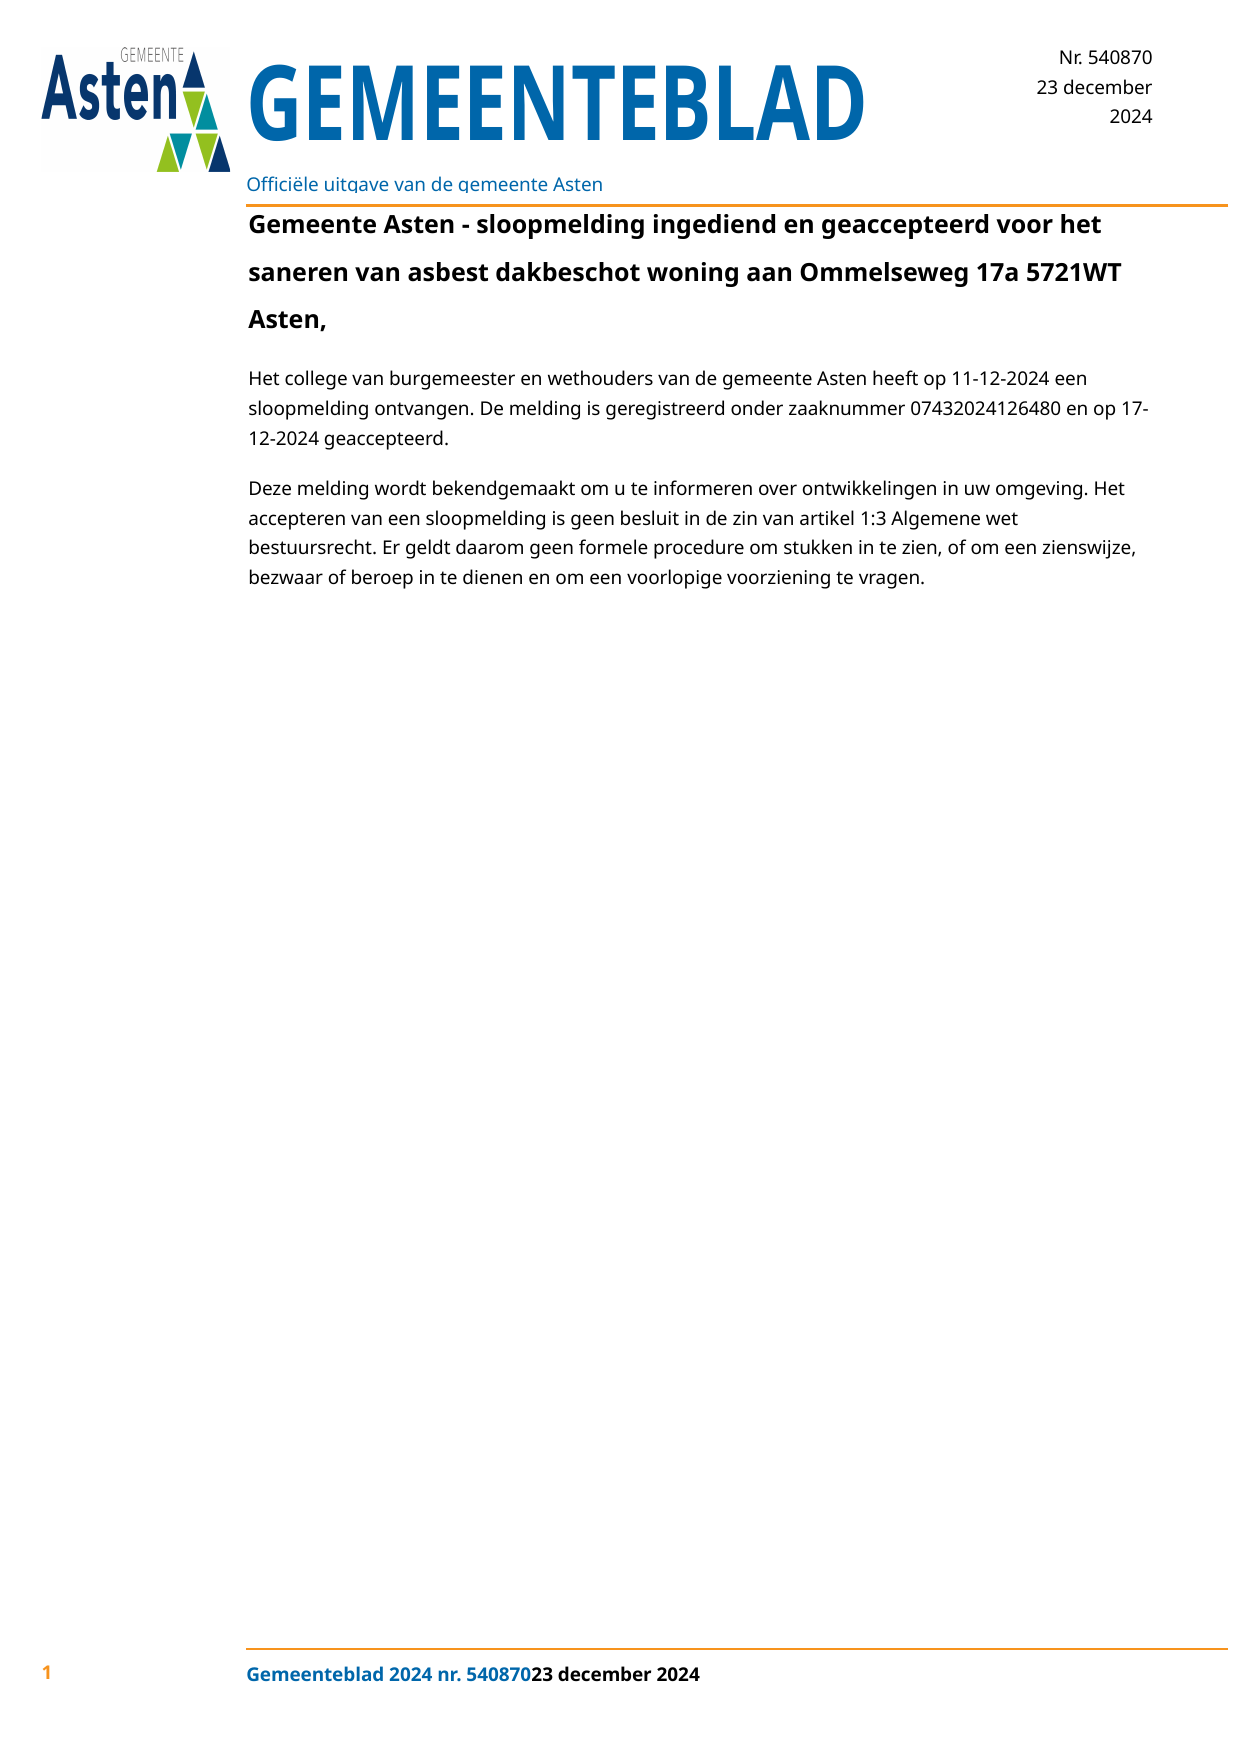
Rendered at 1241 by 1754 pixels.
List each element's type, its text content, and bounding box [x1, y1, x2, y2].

text Het college van burgemeester en wethouders van de gemeente Asten heeft op 11-12-2024 een sloopmelding ontvangen. De melding is geregistreerd onder zaaknummer 07432024126480 en op 17-12-2024 geaccepteerd. [248, 366, 1152, 450]
picture [41, 47, 231, 172]
text Deze melding wordt bekendgemaakt om u te informeren over ontwikkelingen in uw omgeving. Het accepteren van een sloopmelding is geen besluit in de zin van artikel 1:3 Algemene wet bestuursrecht. Er geldt daarom geen formele procedure om stukken in te zien, of om een zienswijze, bezwaar of beroep in te dienen en om een voorlopige voorziening te vragen. [248, 475, 1152, 589]
text Gemeente Asten - sloopmelding ingediend en geaccepteerd voor het saneren van asbest dakbeschot woning aan Ommelseweg 17a 5721WT Asten, [248, 207, 1152, 336]
